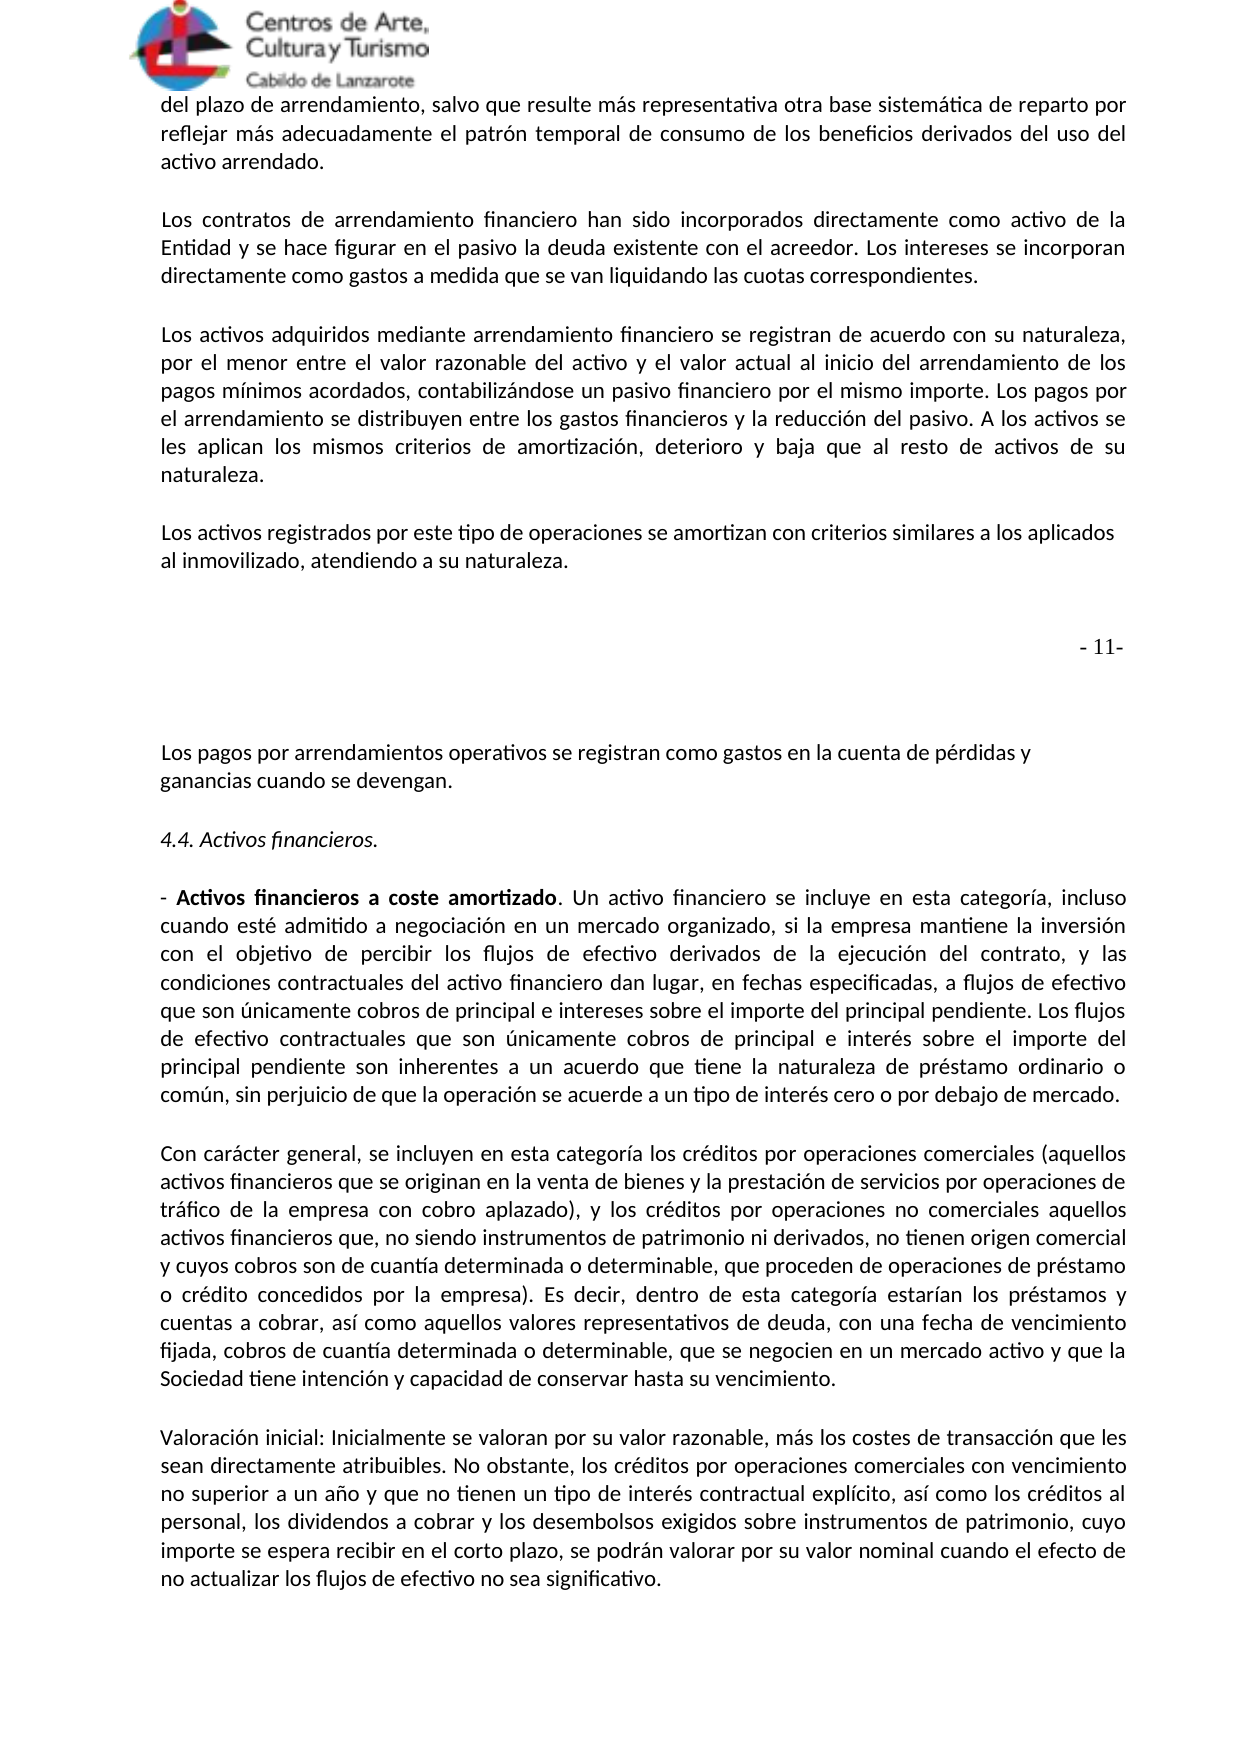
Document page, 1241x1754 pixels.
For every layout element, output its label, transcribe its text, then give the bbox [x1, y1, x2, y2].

text - Activos financieros a coste amortizado. Un activo financiero se incluye en esta categoría, incluso cuando esté admitido a negociación en un mercado organizado, si la empresa mantiene la inversión con el objetivo de percibir los flujos de efectivo derivados de la ejecución del contrato, y las condiciones contractuales del activo financiero dan lugar, en fechas especificadas, a flujos de efectivo que son únicamente cobros de principal e intereses sobre el importe del principal pendiente. Los flujos de efectivo contractuales que son únicamente cobros de principal e interés sobre el importe del principal pendiente son inherentes a un acuerdo que tiene la naturaleza de préstamo ordinario o común, sin perjuicio de que la operación se acuerde a un tipo de interés cero o por debajo de mercado. [160, 883, 1128, 1109]
text Los pagos por arrendamientos operativos se registran como gastos en la cuenta de pérdidas y ganancias cuando se devengan. [160, 738, 1128, 795]
text Valoración inicial: Inicialmente se valoran por su valor razonable, más los costes de transacción que les sean directamente atribuibles. No obstante, los créditos por operaciones comerciales con vencimiento no superior a un año y que no tienen un tipo de interés contractual explícito, así como los créditos al personal, los dividendos a cobrar y los desembolsos exigidos sobre instrumentos de patrimonio, cuyo importe se espera recibir en el corto plazo, se podrán valorar por su valor nominal cuando el efecto de no actualizar los flujos de efectivo no sea significativo. [160, 1423, 1128, 1592]
text 4.4. Activos financieros. [160, 825, 1183, 853]
text Los activos adquiridos mediante arrendamiento financiero se registran de acuerdo con su naturaleza, por el menor entre el valor razonable del activo y el valor actual al inicio del arrendamiento de los pagos mínimos acordados, contabilizándose un pasivo financiero por el mismo importe. Los pagos por el arrendamiento se distribuyen entre los gastos financieros y la reducción del pasivo. A los activos se les aplican los mismos criterios de amortización, deterioro y baja que al resto de activos de su naturaleza. [160, 320, 1128, 488]
text - 11- [55, 633, 1123, 659]
text Los contratos de arrendamiento financiero han sido incorporados directamente como activo de la Entidad y se hace figurar en el pasivo la deuda existente con el acreedor. Los intereses se incorporan directamente como gastos a medida que se van liquidando las cuotas correspondientes. [161, 205, 1128, 289]
text Con carácter general, se incluyen en esta categoría los créditos por operaciones comerciales (aquellos activos financieros que se originan en la venta de bienes y la prestación de servicios por operaciones de tráfico de la empresa con cobro aplazado), y los créditos por operaciones no comerciales aquellos activos financieros que, no siendo instrumentos de patrimonio ni derivados, no tienen origen comercial y cuyos cobros son de cuantía determinada o determinable, que proceden de operaciones de préstamo o crédito concedidos por la empresa). Es decir, dentro de esta categoría estarían los préstamos y cuentas a cobrar, así como aquellos valores representativos de deuda, con una fecha de vencimiento fijada, cobros de cuantía determinada o determinable, que se negocien en un mercado activo y que la Sociedad tiene intención y capacidad de conservar hasta su vencimiento. [160, 1139, 1128, 1392]
text del plazo de arrendamiento, salvo que resulte más representativa otra base sistemática de reparto por reflejar más adecuadamente el patrón temporal de consumo de los beneficios derivados del uso del activo arrendado. [160, 91, 1128, 175]
picture [128, 0, 429, 91]
text Los activos registrados por este tipo de operaciones se amortizan con criterios similares a los aplicados al inmovilizado, atendiendo a su naturaleza. [160, 518, 1128, 574]
